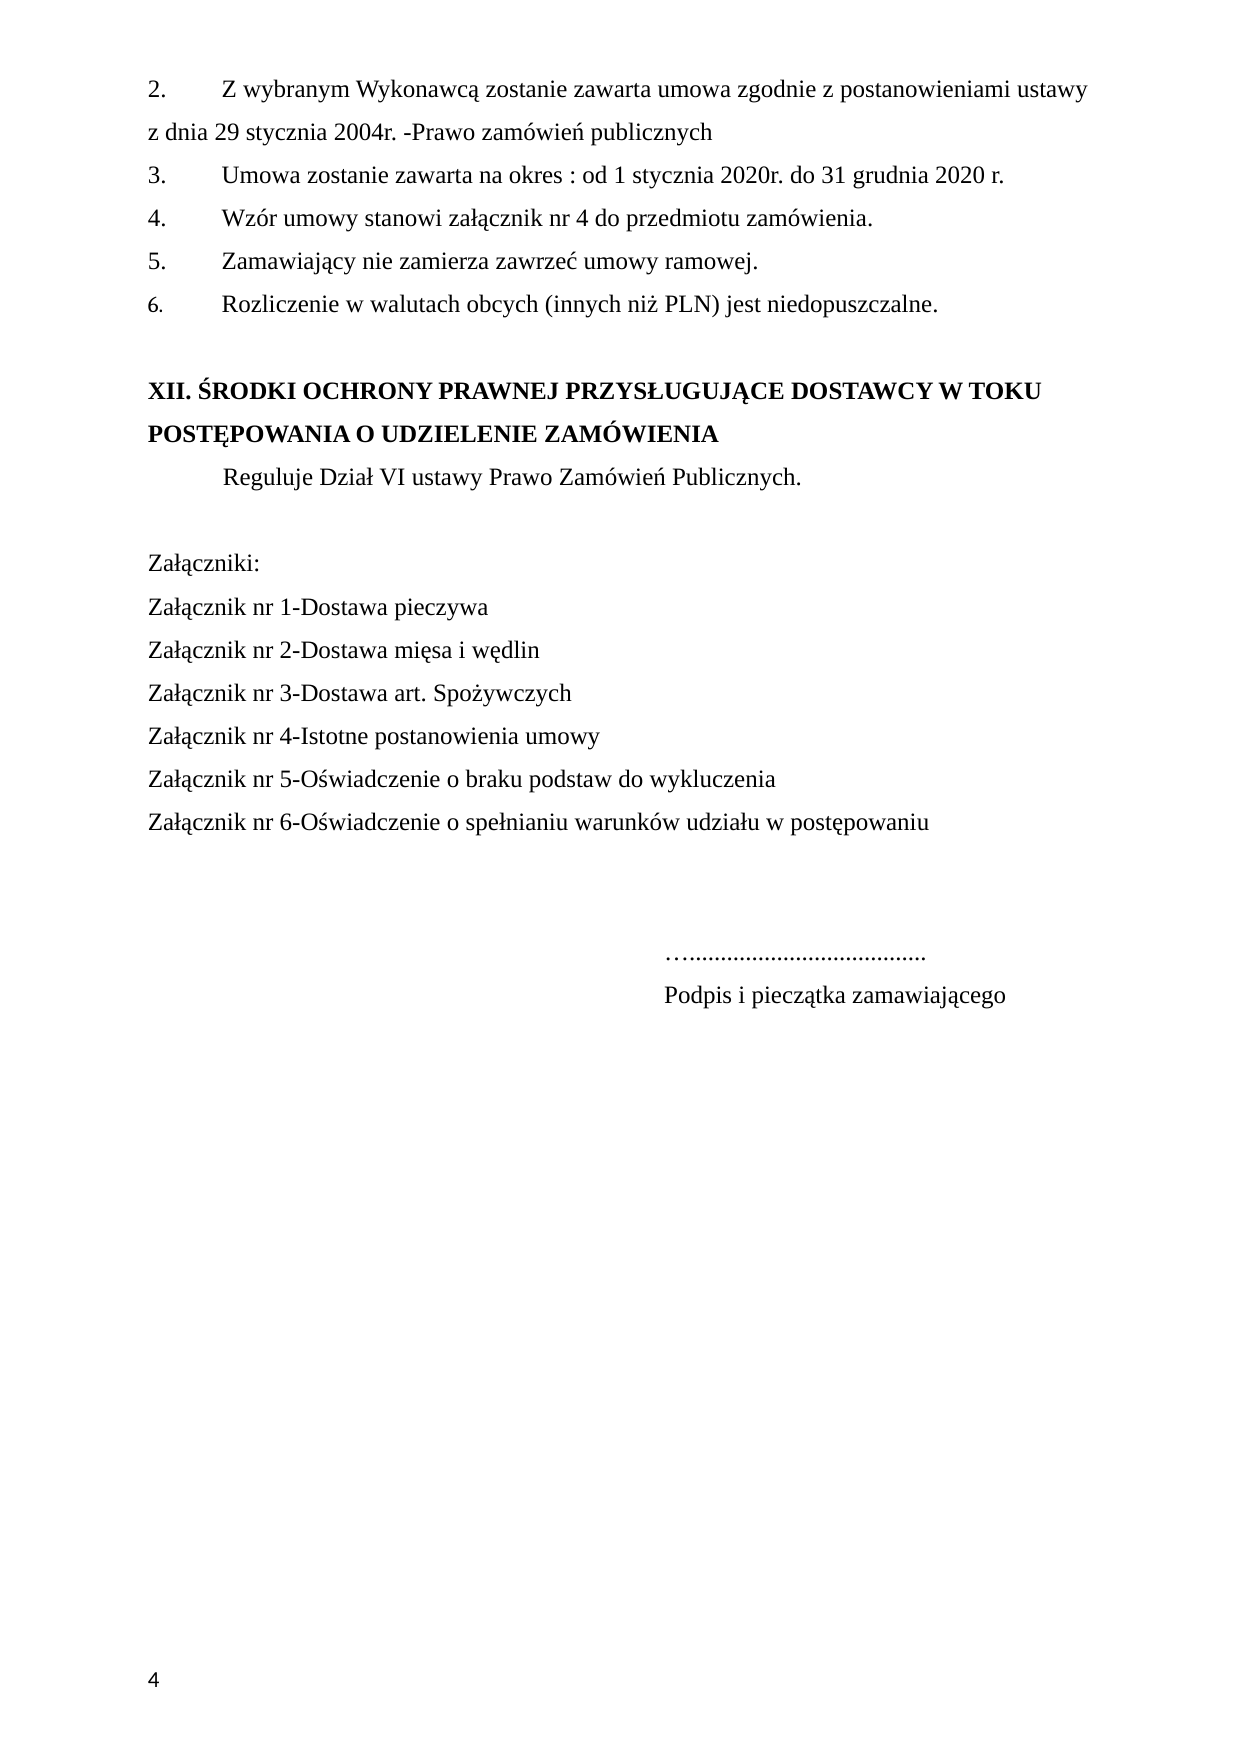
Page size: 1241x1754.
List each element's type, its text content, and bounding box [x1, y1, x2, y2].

list Zamawiający nie zamierza zawrzeć umowy ramowej. [148, 246, 1093, 275]
text Załącznik nr 4-Istotne postanowienia umowy [148, 721, 1093, 750]
text XII. ŚRODKI OCHRONY PRAWNEJ PRZYSŁUGUJĄCE DOSTAWCY W TOKU POSTĘPOWANIA O UDZIELENIE ZAMÓWIENIA [148, 376, 1093, 448]
text Załącznik nr 5-Oświadczenie o braku podstaw do wykluczenia [148, 764, 1093, 793]
text Załącznik nr 6-Oświadczenie o spełnianiu warunków udziału w postępowaniu [148, 807, 1093, 836]
list Rozliczenie w walutach obcych (innych niż PLN) jest niedopuszczalne. [148, 289, 1093, 318]
text Załącznik nr 3-Dostawa art. Spożywczych [148, 678, 1093, 707]
text Załączniki: [148, 548, 1093, 577]
text Załącznik nr 1-Dostawa pieczywa [148, 592, 1093, 620]
text Podpis i pieczątka zamawiającego [148, 980, 1093, 1008]
text …...................................... [148, 937, 1093, 965]
list Z wybranym Wykonawcą zostanie zawarta umowa zgodnie z postanowieniami ustawy z dnia 29 stycznia 2004r. -Prawo zamówień publicznych [148, 74, 1093, 146]
list Umowa zostanie zawarta na okres : od 1 stycznia 2020r. do 31 grudnia 2020 r. [148, 160, 1093, 189]
list Wzór umowy stanowi załącznik nr 4 do przedmiotu zamówienia. [148, 203, 1093, 232]
text Reguluje Dział VI ustawy Prawo Zamówień Publicznych. [223, 462, 1093, 491]
text Załącznik nr 2-Dostawa mięsa i wędlin [148, 635, 1093, 663]
